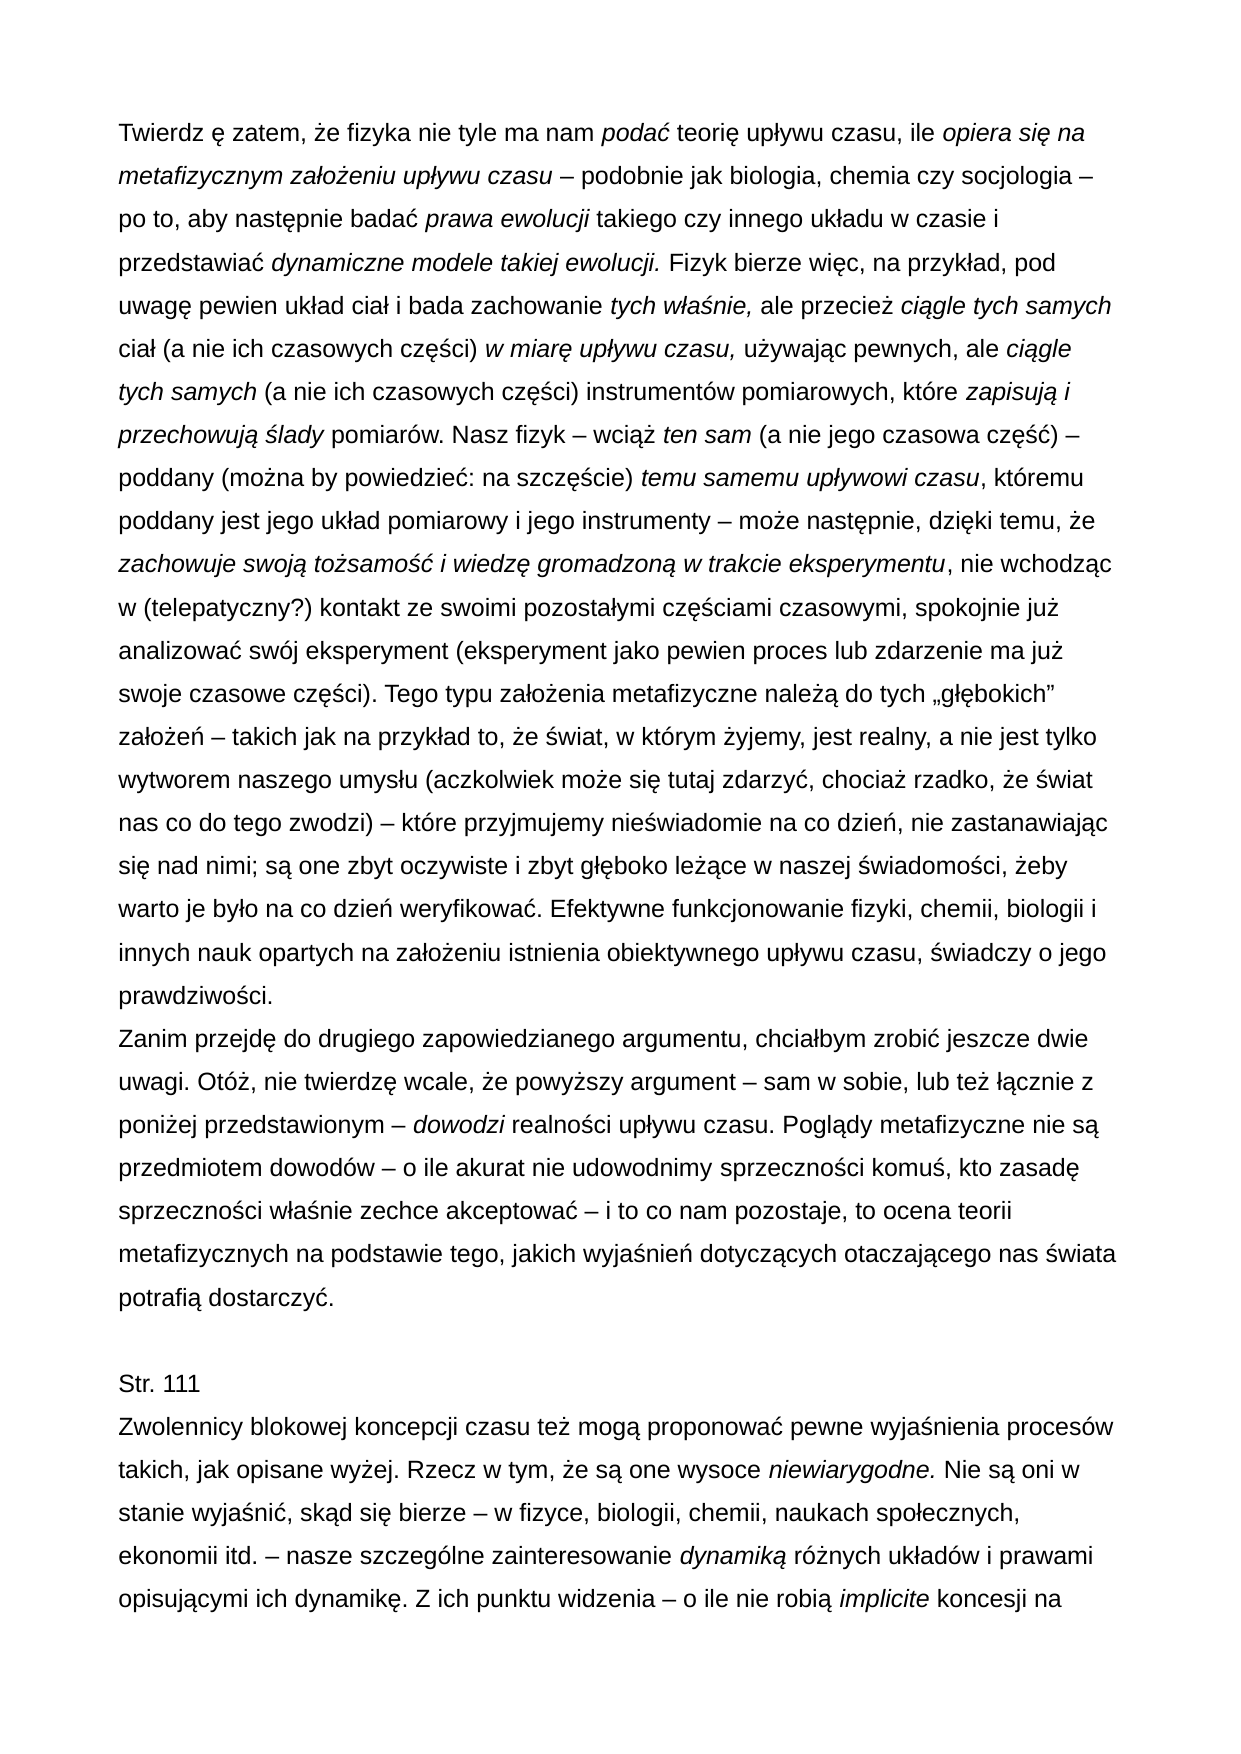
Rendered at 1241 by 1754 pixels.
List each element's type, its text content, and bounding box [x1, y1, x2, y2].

text Twierdz ę zatem, że fizyka nie tyle ma nam podać teorię upływu czasu, ile opiera się na metafizycznym założeniu upływu czasu – podobnie jak biologia, chemia czy socjologia – po to, aby następnie badać prawa ewolucji takiego czy innego układu w czasie i przedstawiać dynamiczne modele takiej ewolucji. Fizyk bierze więc, na przykład, pod uwagę pewien układ ciał i bada zachowanie tych właśnie, ale przecież ciągle tych samych ciał (a nie ich czasowych części) w miarę upływu czasu, używając pewnych, ale ciągle tych samych (a nie ich czasowych części) instrumentów pomiarowych, które zapisują i przechowują ślady pomiarów. Nasz fizyk – wciąż ten sam (a nie jego czasowa część) – poddany (można by powiedzieć: na szczęście) temu samemu upływowi czasu, któremu poddany jest jego układ pomiarowy i jego instrumenty – może następnie, dzięki temu, że zachowuje swoją tożsamość i wiedzę gromadzoną w trakcie eksperymentu, nie wchodząc w (telepatyczny?) kontakt ze swoimi pozostałymi częściami czasowymi, spokojnie już analizować swój eksperyment (eksperyment jako pewien proces lub zdarzenie ma już swoje czasowe części). Tego typu założenia metafizyczne należą do tych „głębokich” założeń – takich jak na przykład to, że świat, w którym żyjemy, jest realny, a nie jest tylko wytworem naszego umysłu (aczkolwiek może się tutaj zdarzyć, chociaż rzadko, że świat nas co do tego zwodzi) – które przyjmujemy nieświadomie na co dzień, nie zastanawiając się nad nimi; są one zbyt oczywiste i zbyt głęboko leżące w naszej świadomości, żeby warto je było na co dzień weryfikować. Efektywne funkcjonowanie fizyki, chemii, biologii i innych nauk opartych na założeniu istnienia obiektywnego upływu czasu, świadczy o jego prawdziwości. [118, 118, 1122, 1009]
text Str. 111 [118, 1369, 1122, 1397]
text Zwolennicy blokowej koncepcji czasu też mogą proponować pewne wyjaśnienia procesów takich, jak opisane wyżej. Rzecz w tym, że są one wysoce niewiarygodne. Nie są oni w stanie wyjaśnić, skąd się bierze – w fizyce, biologii, chemii, naukach społecznych, ekonomii itd. – nasze szczególne zainteresowanie dynamiką różnych układów i prawami opisującymi ich dynamikę. Z ich punktu widzenia – o ile nie robią implicite koncesji na [118, 1412, 1122, 1613]
text Zanim przejdę do drugiego zapowiedzianego argumentu, chciałbym zrobić jeszcze dwie uwagi. Otóż, nie twierdzę wcale, że powyższy argument – sam w sobie, lub też łącznie z poniżej przedstawionym – dowodzi realności upływu czasu. Poglądy metafizyczne nie są przedmiotem dowodów – o ile akurat nie udowodnimy sprzeczności komuś, kto zasadę sprzeczności właśnie zechce akceptować – i to co nam pozostaje, to ocena teorii metafizycznych na podstawie tego, jakich wyjaśnień dotyczących otaczającego nas świata potrafią dostarczyć. [118, 1024, 1122, 1311]
